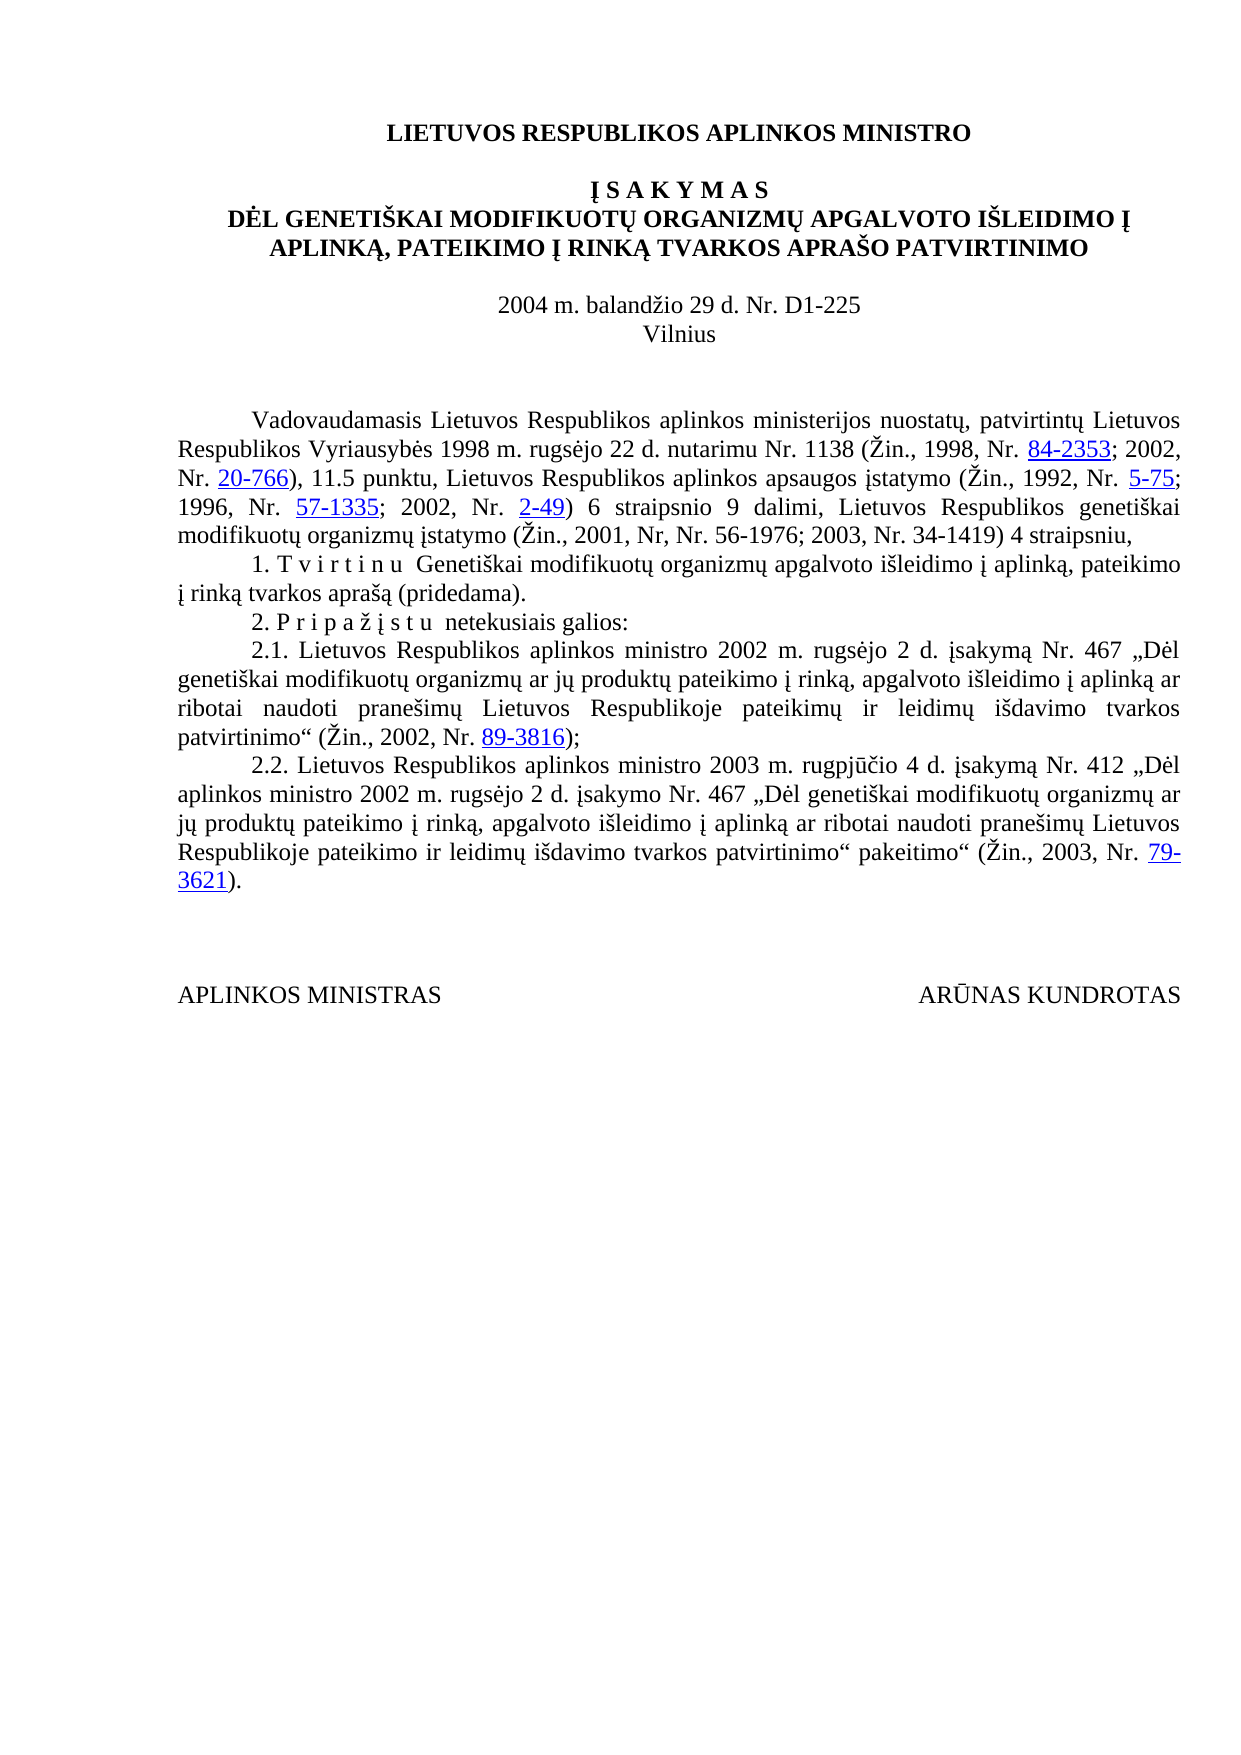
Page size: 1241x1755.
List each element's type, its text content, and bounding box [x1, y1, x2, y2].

text 2. Pripažįstu netekusiais galios: [177, 607, 1181, 636]
text 1. Tvirtinu Genetiškai modifikuotų organizmų apgalvoto išleidimo į aplinką, pateikimo į rinką tvarkos aprašą (pridedama). [177, 549, 1181, 607]
text LIETUVOS RESPUBLIKOS APLINKOS MINISTRO [177, 118, 1181, 147]
text 2.2. Lietuvos Respublikos aplinkos ministro 2003 m. rugpjūčio 4 d. įsakymą Nr. 412 „Dėl aplinkos ministro 2002 m. rugsėjo 2 d. įsakymo Nr. 467 „Dėl genetiškai modifikuotų organizmų ar jų produktų pateikimo į rinką, apgalvoto išleidimo į aplinką ar ribotai naudoti pranešimų Lietuvos Respublikoje pateikimo ir leidimų išdavimo tvarkos patvirtinimo“ pakeitimo“ (Žin., 2003, Nr. 79-3621). [177, 751, 1181, 894]
text Vadovaudamasis Lietuvos Respublikos aplinkos ministerijos nuostatų, patvirtintų Lietuvos Respublikos Vyriausybės 1998 m. rugsėjo 22 d. nutarimu Nr. 1138 (Žin., 1998, Nr. 84-2353; 2002, Nr. 20-766), 11.5 punktu, Lietuvos Respublikos aplinkos apsaugos įstatymo (Žin., 1992, Nr. 5-75; 1996, Nr. 57-1335; 2002, Nr. 2-49) 6 straipsnio 9 dalimi, Lietuvos Respublikos genetiškai modifikuotų organizmų įstatymo (Žin., 2001, Nr, Nr. 56-1976; 2003, Nr. 34-1419) 4 straipsniu, [177, 406, 1181, 549]
text APLINKOS MINISTRAS ARŪNAS KUNDROTAS [177, 981, 1181, 1009]
text 2004 m. balandžio 29 d. Nr. D1-225 [177, 291, 1181, 319]
text Vilnius [177, 319, 1181, 348]
text DĖL GENETIŠKAI MODIFIKUOTŲ ORGANIZMŲ APGALVOTO IŠLEIDIMO Į APLINKĄ, PATEIKIMO Į RINKĄ TVARKOS APRAŠO PATVIRTINIMO [177, 204, 1181, 262]
text 2.1. Lietuvos Respublikos aplinkos ministro 2002 m. rugsėjo 2 d. įsakymą Nr. 467 „Dėl genetiškai modifikuotų organizmų ar jų produktų pateikimo į rinką, apgalvoto išleidimo į aplinką ar ribotai naudoti pranešimų Lietuvos Respublikoje pateikimų ir leidimų išdavimo tvarkos patvirtinimo“ (Žin., 2002, Nr. 89-3816); [177, 636, 1181, 751]
text Į S A K Y M A S [177, 176, 1181, 204]
